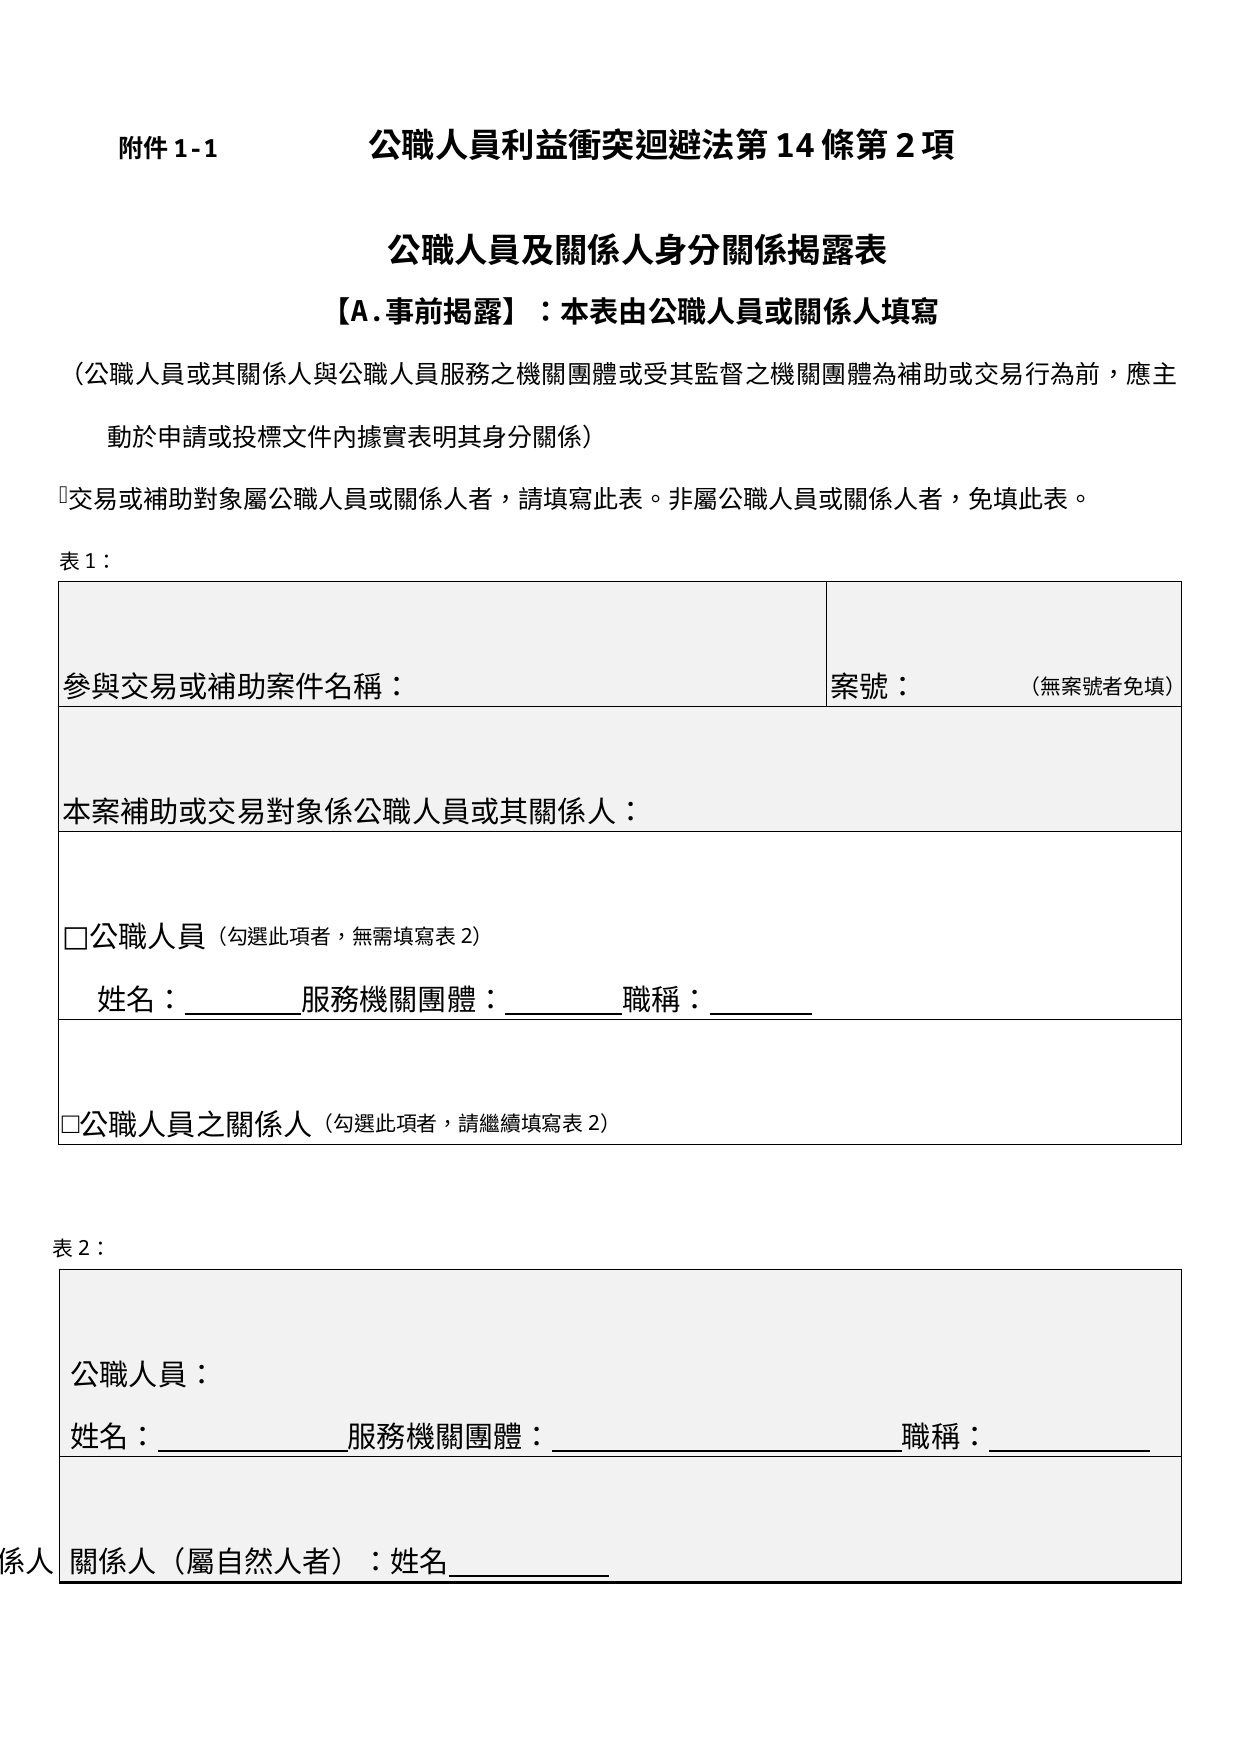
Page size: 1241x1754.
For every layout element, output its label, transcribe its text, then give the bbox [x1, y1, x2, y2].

text 【A.事前揭露】：本表由公職人員或關係人填寫 [15, 268, 1240, 331]
text （公職人員或其關係人與公職人員服務之機關團體或受其監督之機關團體為補助或交易行為前，應主動於申請或投標文件內據實表明其身分關係） [59, 331, 1181, 456]
text 表2： [15, 1206, 1122, 1268]
text 表1： [59, 518, 1201, 581]
text 附件1-1 公職人員利益衝突迴避法第14條第2項 [118, 118, 1122, 167]
table_header 案號： （無案號者免填） [827, 582, 1181, 706]
text 交易或補助對象屬公職人員或關係人者，請填寫此表。非屬公職人員或關係人者，免填此表。 [59, 456, 1181, 518]
text 公職人員及關係人身分關係揭露表 [15, 206, 1240, 268]
table_cell □公職人員（勾選此項者，無需填寫表2） 姓名： 服務機關團體： 職稱： [59, 832, 1181, 1018]
table_cell □公職人員之關係人（勾選此項者，請繼續填寫表2） [59, 1020, 1181, 1143]
table_header 參與交易或補助案件名稱： [59, 582, 826, 706]
table_cell 本案補助或交易對象係公職人員或其關係人： [59, 707, 1181, 831]
table_header 公職人員： 姓名： 服務機關團體： 職稱： [60, 1270, 1181, 1456]
table_cell 關係人 關係人（屬自然人者）：姓名 關係人（屬營利事業、非營利之法人或非法人團體）： 名稱 統一編號 代表人或管理人姓名 [60, 1457, 1181, 1581]
